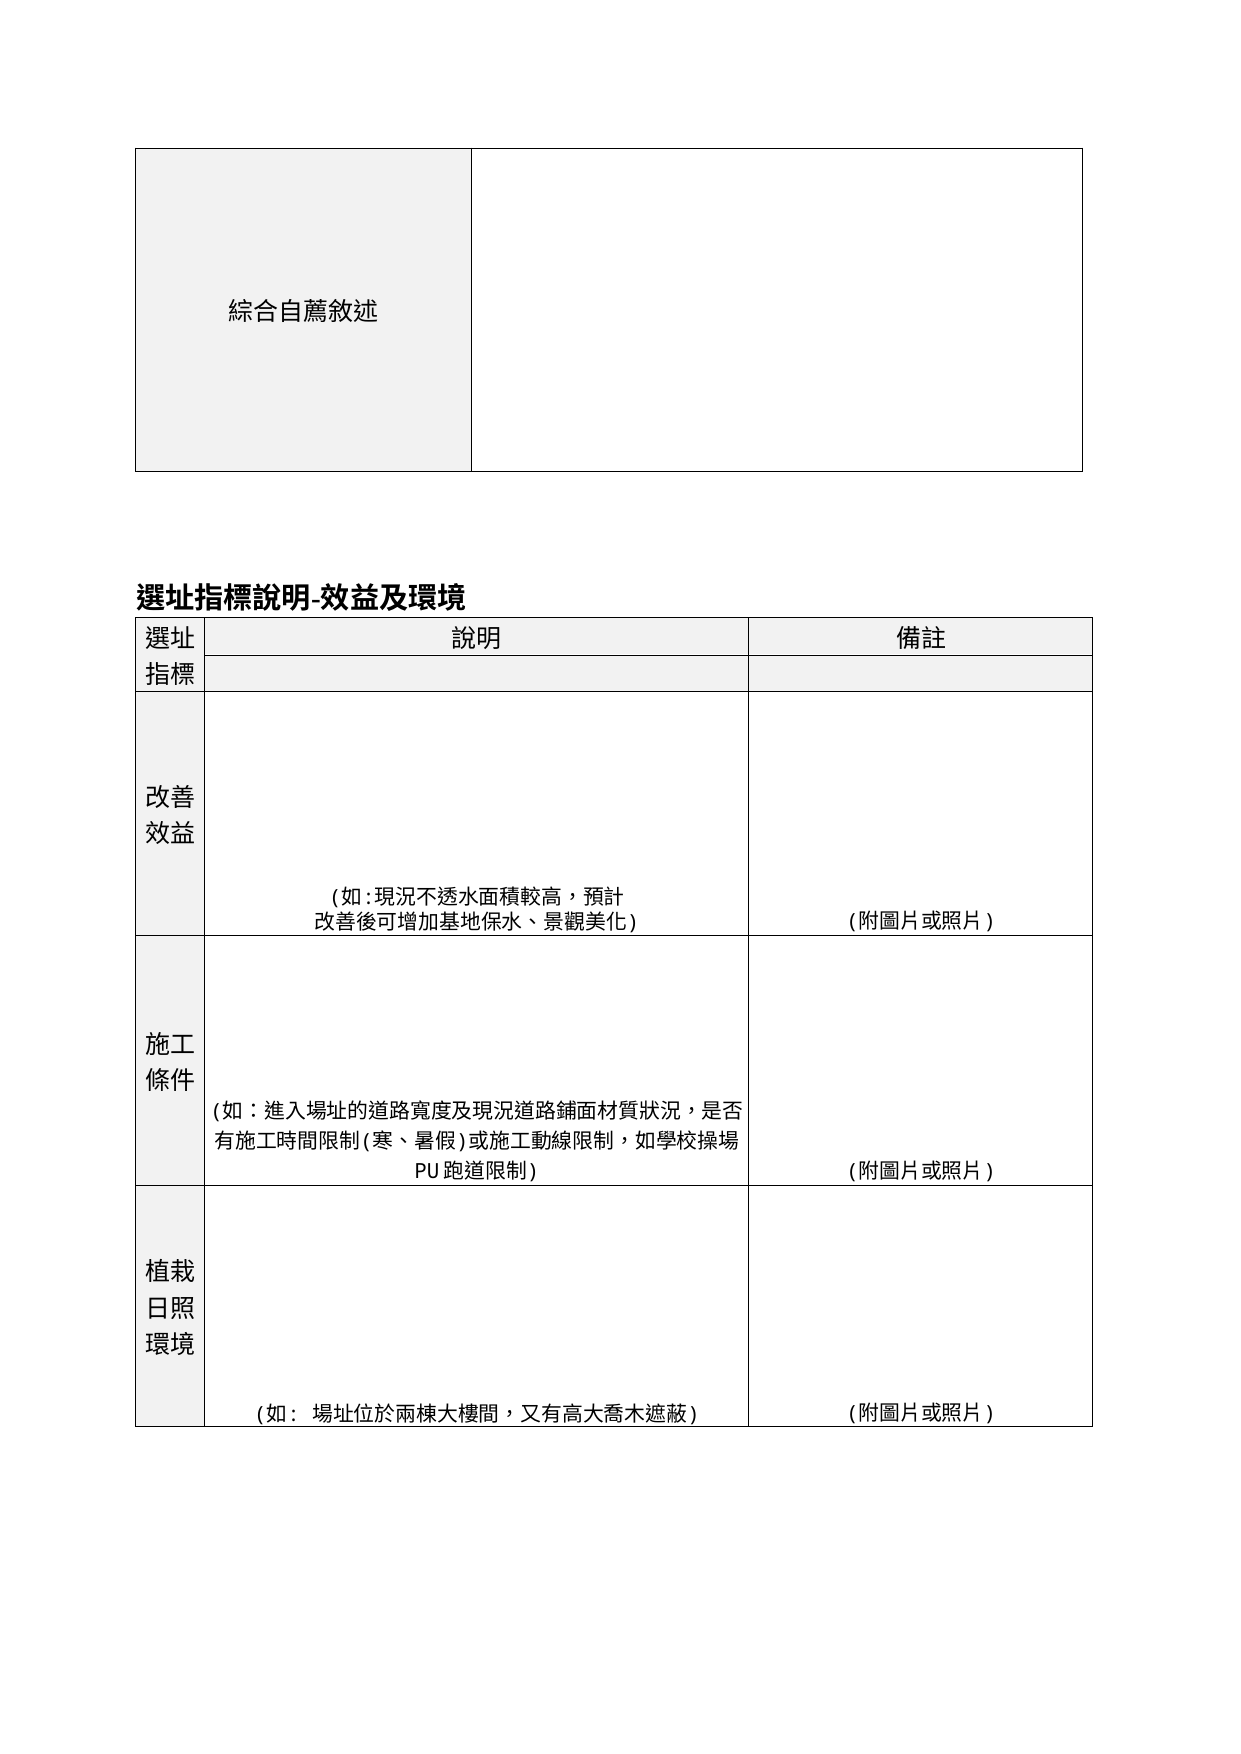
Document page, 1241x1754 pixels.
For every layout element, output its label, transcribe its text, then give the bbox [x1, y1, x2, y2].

table_cell (附圖片或照片) [749, 692, 1092, 935]
table_cell 改善效益 [136, 692, 204, 935]
table_cell (如:現況不透水面積較高，預計 改善後可增加基地保水、景觀美化) [205, 692, 748, 935]
table_cell 施工條件 [136, 936, 204, 1185]
table_cell [205, 656, 748, 691]
table_cell [749, 656, 1092, 691]
text 選址指標說明-效益及環境 [136, 575, 1092, 617]
table_cell 綜合自薦敘述 [136, 149, 471, 471]
table_header 說明 [205, 618, 748, 654]
table_header 備註 [749, 618, 1092, 654]
table_cell (附圖片或照片) [749, 1186, 1092, 1426]
table_cell (如: 場址位於兩棟大樓間，又有高大喬木遮蔽) [205, 1186, 748, 1426]
table_cell [472, 149, 1082, 471]
table_cell (如：進入場址的道路寬度及現況道路鋪面材質狀況，是否有施工時間限制(寒、暑假)或施工動線限制，如學校操場PU跑道限制) [205, 936, 748, 1185]
table_cell 植栽日照環境 [136, 1186, 204, 1426]
table_header 選址指標 [136, 618, 204, 691]
table_cell (附圖片或照片) [749, 936, 1092, 1185]
